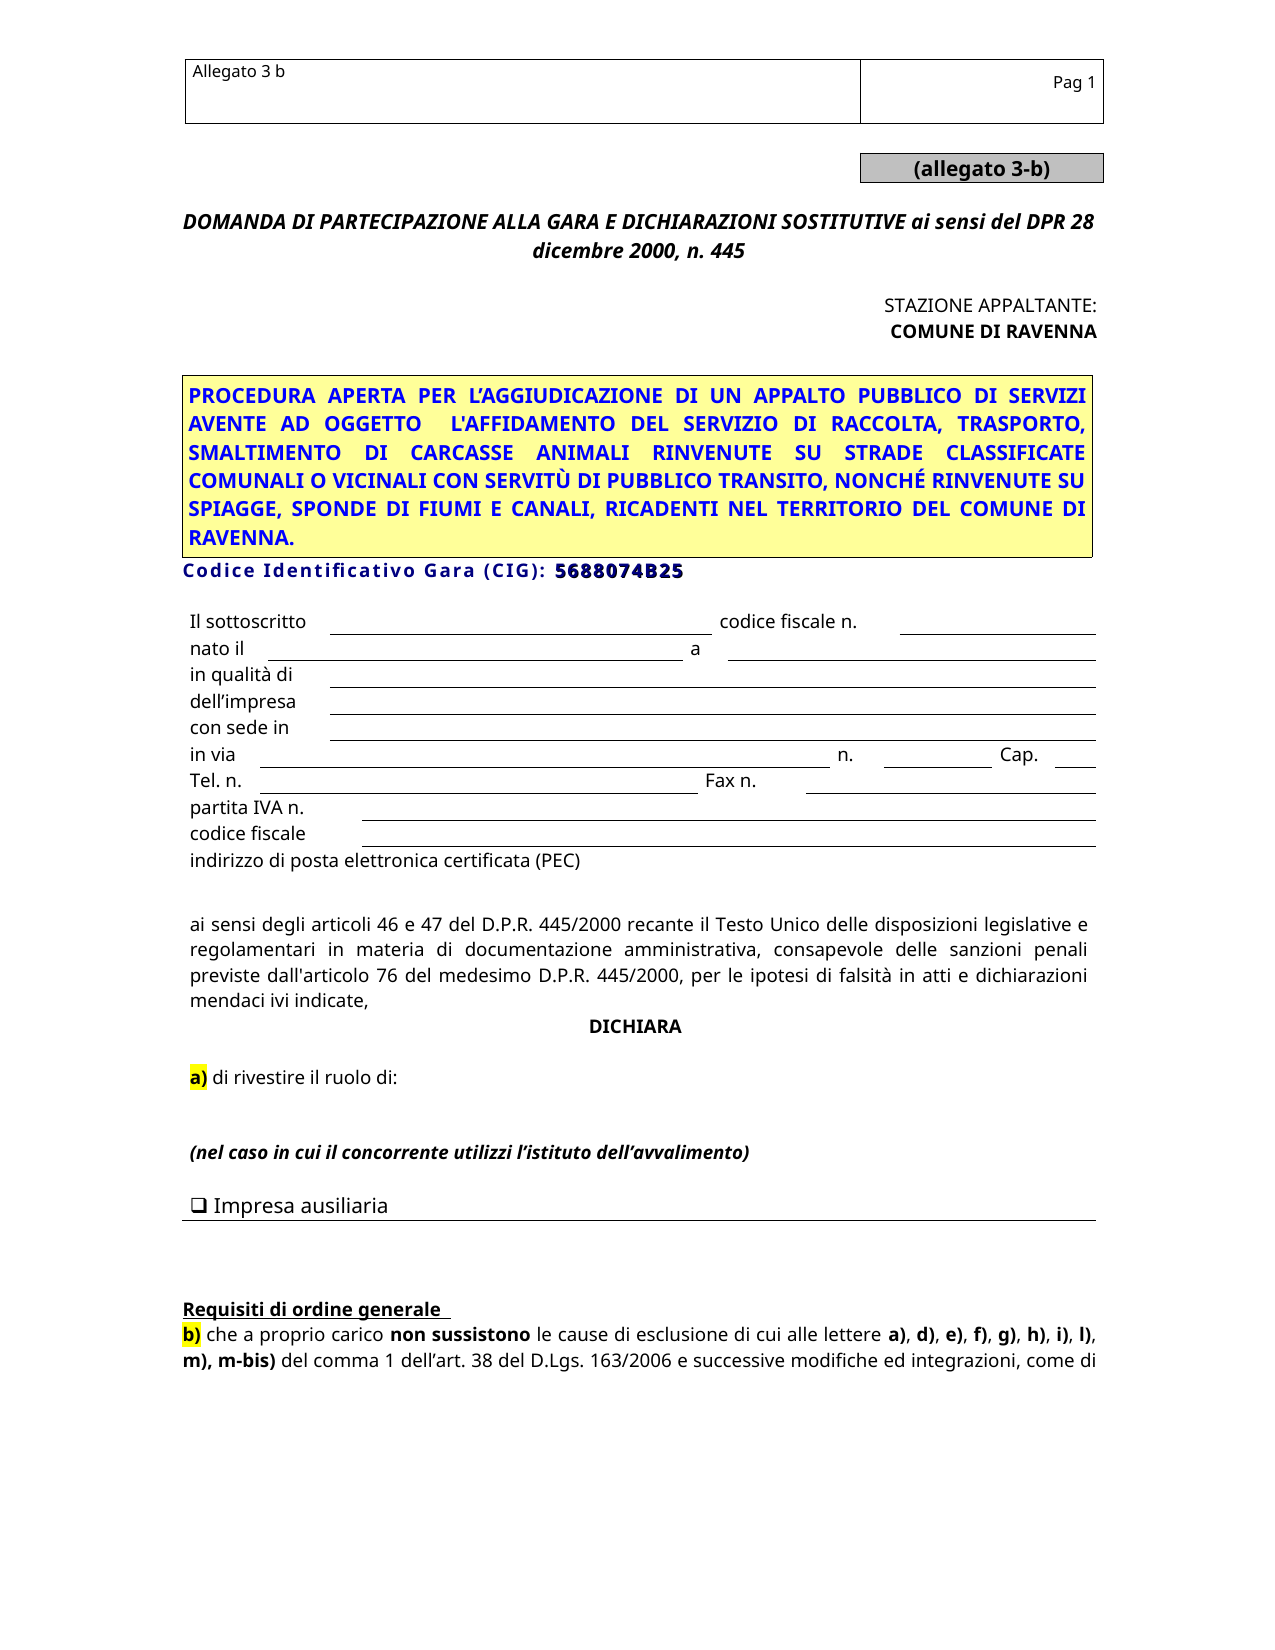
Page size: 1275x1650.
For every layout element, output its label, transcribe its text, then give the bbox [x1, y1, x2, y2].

table_cell [330, 688, 1096, 713]
text b) che a proprio carico non sussistono le cause di esclusione di cui alle lettere a), d), e), f), g), h), i), l), m), m-bis) del comma 1 dell’art. 38 del D.Lgs. 163/2006 e successive modifiche ed integrazioni, come di [182, 1322, 1097, 1373]
text DOMANDA DI PARTECIPAZIONE ALLA GARA E DICHIARAZIONI SOSTITUTIVE ai sensi del DPR 28 dicembre 2000, n. 445 [182, 207, 1097, 264]
table_cell DICHIARA a) di rivestire il ruolo di: [182, 1013, 1096, 1115]
table_header [330, 608, 712, 634]
table_cell [362, 793, 1096, 820]
table_cell [1096, 1190, 1113, 1220]
table_cell [260, 740, 830, 767]
table_cell [728, 634, 1096, 660]
table_cell nato il [182, 634, 268, 660]
table_header (allegato 3-b) [861, 154, 1103, 182]
table_header [1096, 1139, 1113, 1190]
table_cell con sede in [182, 714, 330, 740]
table_cell [806, 767, 1096, 793]
text Codice Identificativo Gara (CIG): 5688074B25 [182, 557, 1097, 583]
table_cell in via [182, 740, 260, 767]
table_cell Tel. n. [182, 767, 260, 793]
text COMUNE DI RAVENNA [698, 318, 1097, 344]
table_cell [330, 660, 1096, 687]
table_cell [1055, 741, 1096, 767]
table_cell a [683, 634, 728, 660]
table_cell [260, 768, 697, 793]
table_cell dell’impresa [182, 687, 330, 713]
table_cell Fax n. [698, 768, 806, 793]
table_header PROCEDURA APERTA PER L’AGGIUDICAZIONE DI UN APPALTO PUBBLICO DI SERVIZI AVENTE AD OGGETTO L'AFFIDAMENTO DEL SERVIZIO DI RACCOLTA, TRASPORTO, SMALTIMENTO DI CARCASSE ANIMALI RINVENUTE SU STRADE CLASSIFICATE COMUNALI O VICINALI CON SERVITÙ DI PUBBLICO TRANSITO, NONCHÉ RINVENUTE SU SPIAGGE, SPONDE DI FIUMI E CANALI, RICADENTI NEL TERRITORIO DEL COMUNE DI RAVENNA. [183, 376, 1092, 557]
table_cell [182, 1246, 1113, 1272]
table_header [900, 608, 1096, 634]
table_cell ai sensi degli articoli 46 e 47 del D.P.R. 445/2000 recante il Testo Unico delle disposizioni legislative e regolamentari in materia di documentazione amministrativa, consapevole delle sanzioni penali previste dall'articolo 76 del medesimo D.P.R. 445/2000, per le ipotesi di falsità in atti e dichiarazioni mendaci ivi indicate, [182, 873, 1096, 1013]
table_cell [884, 741, 992, 767]
table_cell indirizzo di posta elettronica certificata (PEC) [182, 846, 1096, 873]
text STAZIONE APPALTANTE: [182, 293, 1097, 318]
table_cell codice fiscale [182, 820, 362, 846]
table_cell partita IVA n. [182, 793, 362, 820]
table_cell n. [830, 741, 884, 767]
table_cell in qualità di [182, 660, 330, 687]
table_header (nel caso in cui il concorrente utilizzi l’istituto dell’avvalimento) [182, 1139, 1096, 1190]
table_cell [182, 1220, 1113, 1246]
table_header codice fiscale n. [712, 608, 899, 634]
table_cell Impresa ausiliaria [182, 1190, 1096, 1220]
table_cell [362, 821, 1096, 846]
table_header Il sottoscritto [182, 608, 330, 634]
table_cell Cap. [992, 741, 1055, 767]
table_cell [330, 715, 1096, 740]
table_cell [268, 634, 683, 660]
text Requisiti di ordine generale [182, 1296, 1097, 1322]
